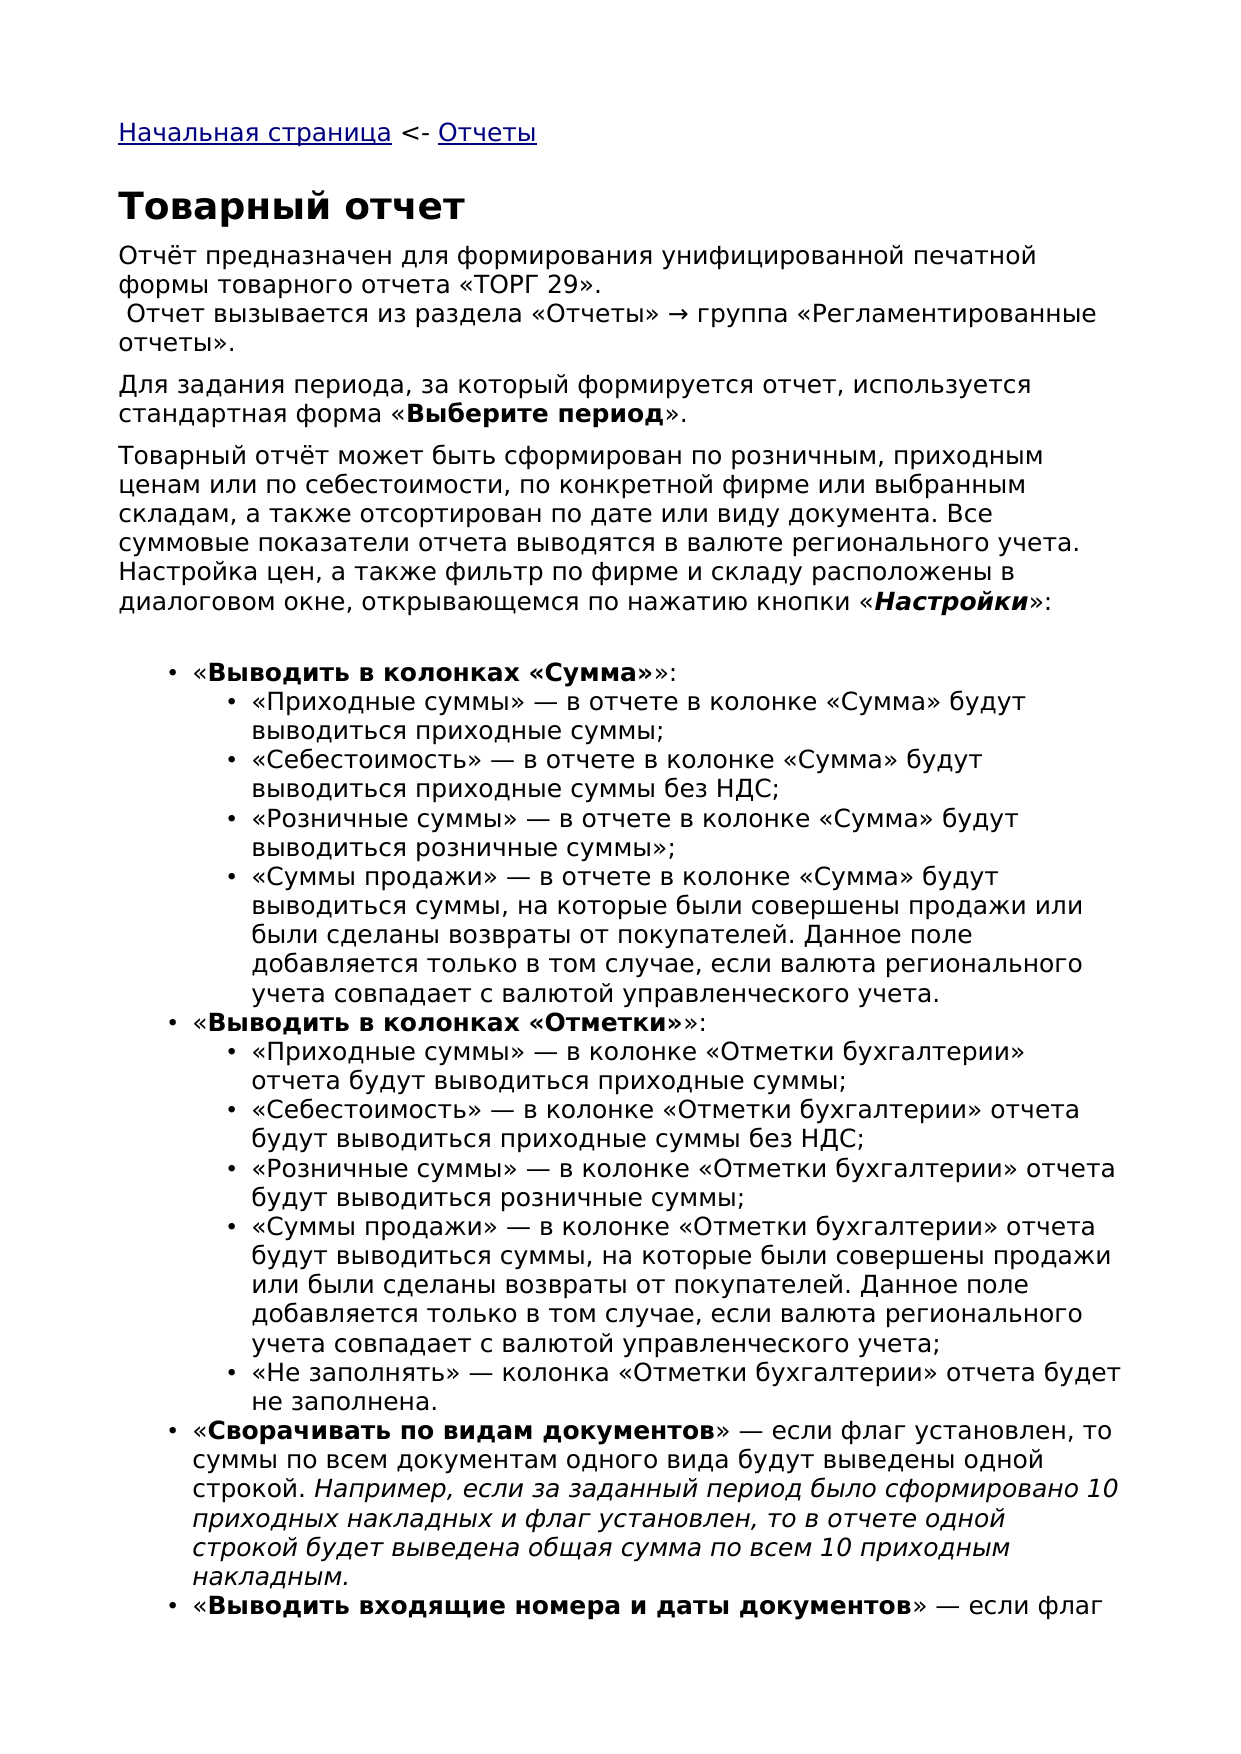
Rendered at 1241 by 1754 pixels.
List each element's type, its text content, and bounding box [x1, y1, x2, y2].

list «Приходные суммы» — в колонке «Отметки бухгалтерии» отчета будут выводиться приходные суммы; [236, 1037, 1122, 1095]
list «Розничные суммы» — в отчете в колонке «Сумма» будут выводиться розничные суммы»; [236, 804, 1122, 862]
list «Приходные суммы» — в отчете в колонке «Сумма» будут выводиться приходные суммы; [236, 687, 1122, 745]
list «Выводить в колонках «Сумма»»: [177, 658, 1122, 687]
list «Выводить в колонках «Отметки»»: [177, 1008, 1122, 1037]
list «Суммы продажи» — в отчете в колонке «Сумма» будут выводиться суммы, на которые были совершены продажи или были сделаны возвраты от покупателей. Данное поле добавляется только в том случае, если валюта регионального учета совпадает с валютой управленческого учета. [236, 862, 1122, 1008]
list «Не заполнять» — колонка «Отметки бухгалтерии» отчета будет не заполнена. [236, 1358, 1122, 1416]
text Товарный отчёт может быть сформирован по розничным, приходным ценам или по себестоимости, по конкретной фирме или выбранным складам, а также отсортирован по дате или виду документа. Все суммовые показатели отчета выводятся в валюте регионального учета. Настройка цен, а также фильтр по фирме и складу расположены в диалоговом окне, открывающемся по нажатию кнопки «Настройки»: [118, 441, 1122, 616]
list «Розничные суммы» — в колонке «Отметки бухгалтерии» отчета будут выводиться розничные суммы; [236, 1154, 1122, 1212]
list «Сворачивать по видам документов» — если флаг установлен, то суммы по всем документам одного вида будут выведены одной строкой. Например, если за заданный период было сформировано 10 приходных накладных и флаг установлен, то в отчете одной строкой будет выведена общая сумма по всем 10 приходным накладным. [177, 1416, 1122, 1591]
text Начальная страница <- Отчеты [118, 118, 1122, 147]
text Отчёт предназначен для формирования унифицированной печатной формы товарного отчета «ТОРГ 29». Отчет вызывается из раздела «Отчеты» → группа «Регламентированные отчеты». [118, 241, 1122, 358]
list «Себестоимость» — в колонке «Отметки бухгалтерии» отчета будут выводиться приходные суммы без НДС; [236, 1095, 1122, 1154]
list «Выводить входящие номера и даты документов» — если флаг [177, 1591, 1122, 1620]
subtitle Товарный отчет [118, 185, 1122, 228]
list «Суммы продажи» — в колонке «Отметки бухгалтерии» отчета будут выводиться суммы, на которые были совершены продажи или были сделаны возвраты от покупателей. Данное поле добавляется только в том случае, если валюта регионального учета совпадает с валютой управленческого учета; [236, 1212, 1122, 1358]
list «Себестоимость» — в отчете в колонке «Сумма» будут выводиться приходные суммы без НДС; [236, 745, 1122, 804]
text Для задания периода, за который формируется отчет, используется стандартная форма «Выберите период». [118, 370, 1122, 428]
